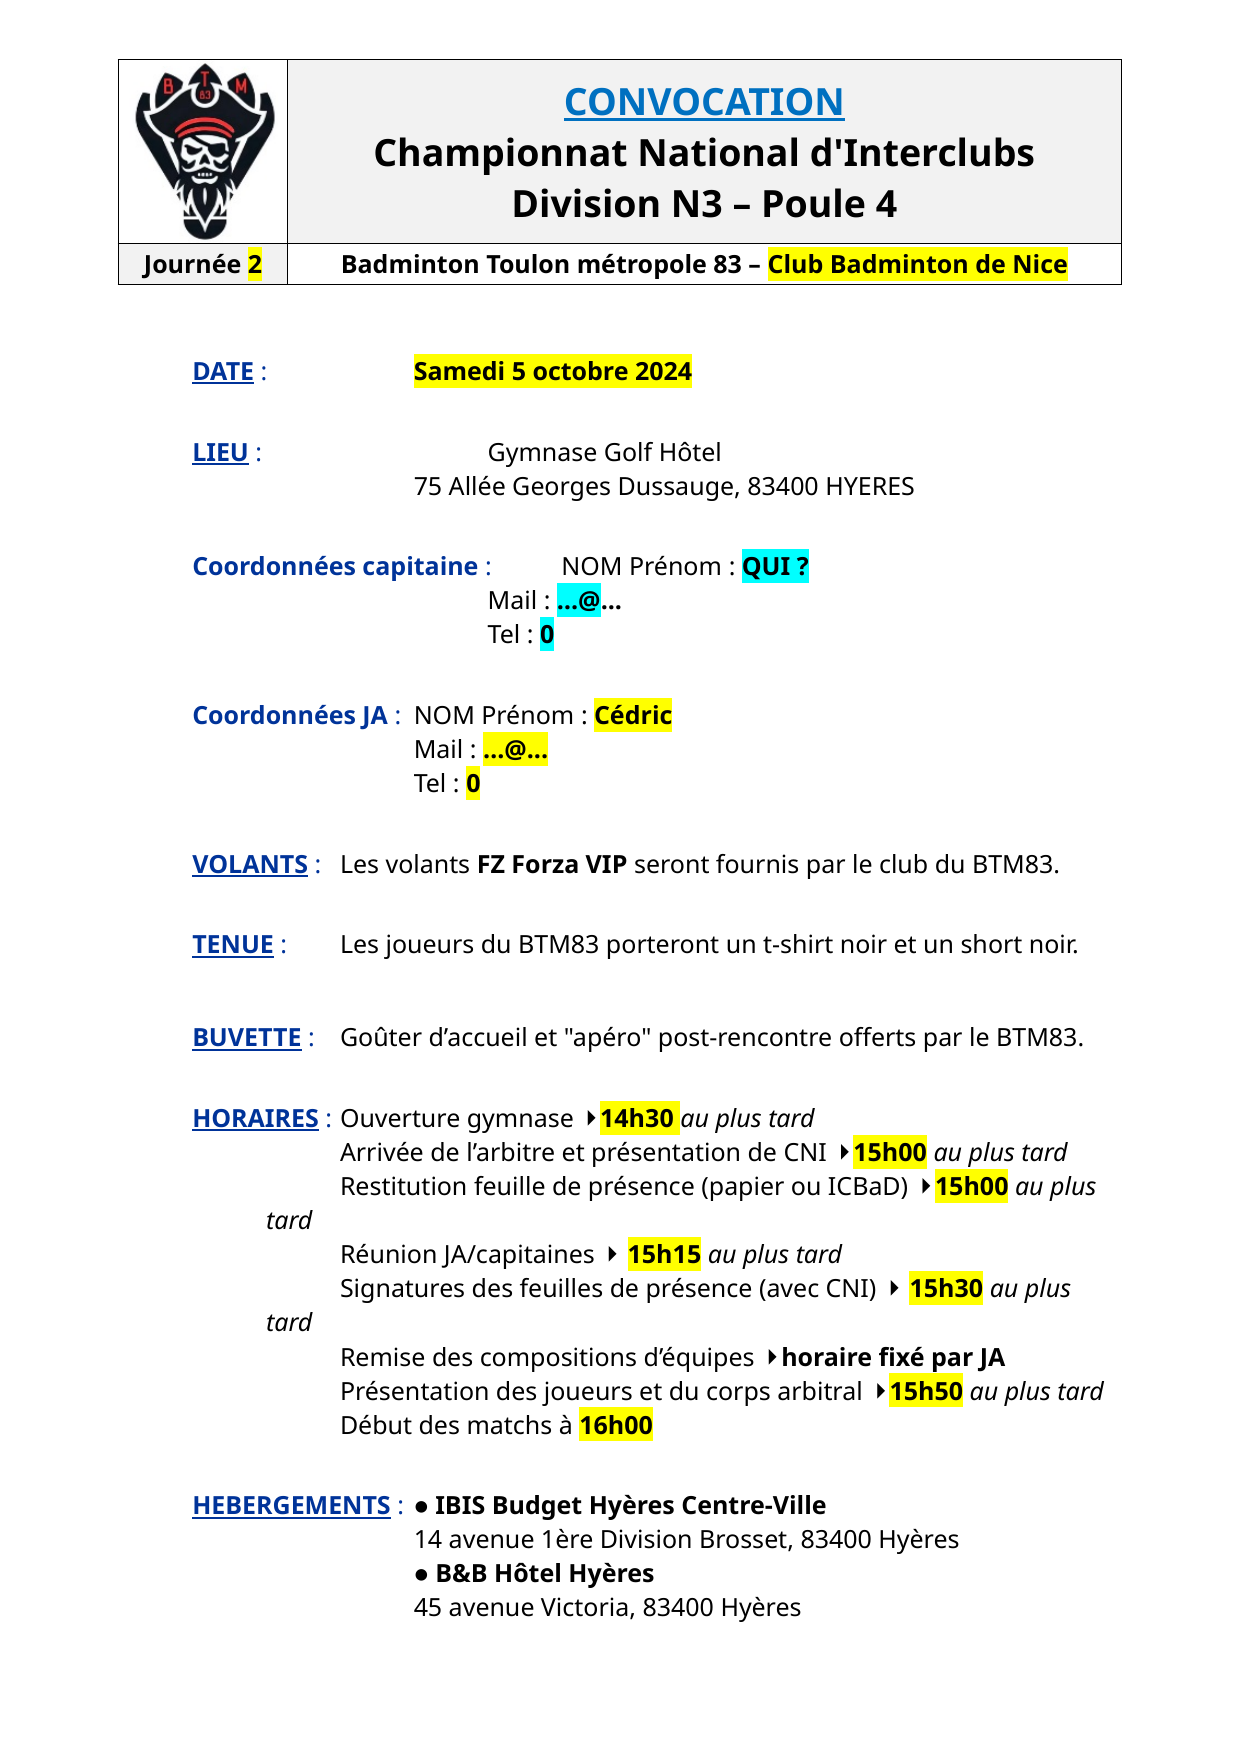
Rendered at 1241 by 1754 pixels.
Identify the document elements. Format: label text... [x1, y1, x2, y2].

text 75 Allée Georges Dussauge, 83400 HYERES [118, 468, 1122, 502]
text Mail : …@... [118, 732, 1122, 766]
text HORAIRES : Ouverture gymnase 14h30 au plus tard [118, 1101, 1122, 1135]
text HEBERGEMENTS : ● IBIS Budget Hyères Centre-Ville [118, 1488, 1122, 1522]
text Remise des compositions d’équipes horaire fixé par JA [118, 1339, 1122, 1373]
text ● B&B Hôtel Hyères [340, 1556, 1122, 1590]
table_header [119, 60, 129, 243]
text BUVETTE : Goûter d’accueil et "apéro" post-rencontre offerts par le BTM83. [118, 1020, 1122, 1054]
table_cell Badminton Toulon métropole 83 – Club Badminton de Nice [288, 244, 1121, 284]
text 45 avenue Victoria, 83400 Hyères [340, 1590, 1122, 1624]
text LIEU : Gymnase Golf Hôtel [118, 434, 1122, 468]
table_header CONVOCATION Championnat National d'Interclubs Division N3 – Poule 4 [288, 60, 1121, 243]
table_header [279, 60, 287, 243]
text Début des matchs à 16h00 [118, 1407, 1122, 1441]
text Présentation des joueurs et du corps arbitral 15h50 au plus tard [118, 1373, 1122, 1407]
text Réunion JA/capitaines  15h15 au plus tard [118, 1237, 1122, 1271]
text Arrivée de l’arbitre et présentation de CNI 15h00 au plus tard [266, 1135, 1122, 1169]
text Signatures des feuilles de présence (avec CNI)  15h30 au plus tard [266, 1271, 1122, 1339]
text Coordonnées JA : NOM Prénom : Cédric [118, 698, 1122, 732]
text 14 avenue 1ère Division Brosset, 83400 Hyères [340, 1522, 1122, 1556]
text DATE : Samedi 5 octobre 2024 [118, 353, 1122, 388]
text TENUE : Les joueurs du BTM83 porteront un t-shirt noir et un short noir. [118, 927, 1122, 961]
table_cell Journée 2 [119, 244, 287, 284]
text VOLANTS : Les volants FZ Forza VIP seront fournis par le club du BTM83. [192, 846, 1122, 880]
text Mail : …@... [118, 583, 1122, 617]
text Restitution feuille de présence (papier ou ICBaD) 15h00 au plus tard [266, 1169, 1122, 1237]
text Tel : 0 [118, 766, 1122, 800]
text Tel : 0 [118, 617, 1122, 651]
text Coordonnées capitaine : NOM Prénom : QUI ? [118, 549, 1122, 583]
